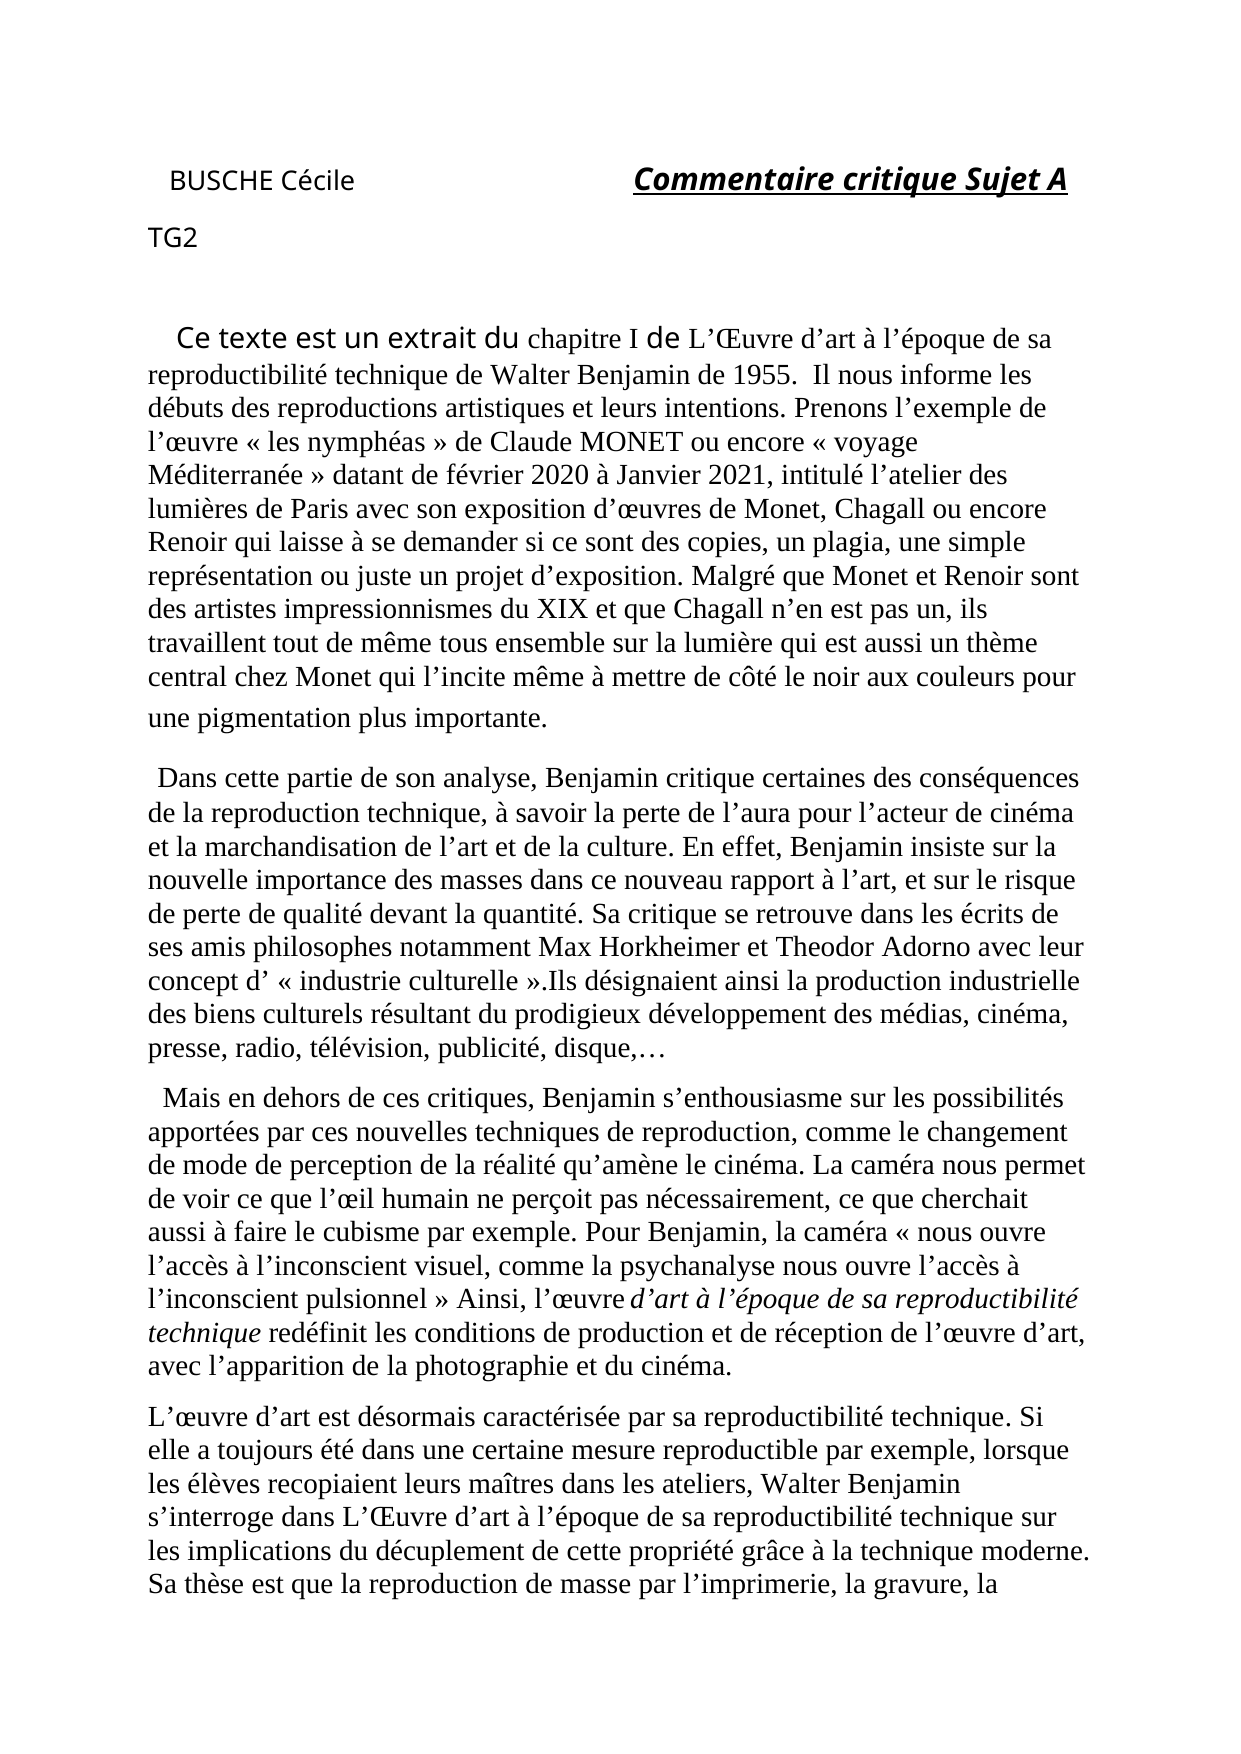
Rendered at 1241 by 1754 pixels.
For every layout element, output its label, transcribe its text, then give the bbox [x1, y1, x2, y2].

text BUSCHE Cécile Commentaire critique Sujet A [148, 148, 1093, 202]
text Dans cette partie de son analyse, Benjamin critique certaines des conséquences de la reproduction technique, à savoir la perte de l’aura pour l’acteur de cinéma et la marchandisation de l’art et de la culture. En effet, Benjamin insiste sur la nouvelle importance des masses dans ce nouveau rapport à l’art, et sur le risque de perte de qualité devant la quantité. Sa critique se retrouve dans les écrits de ses amis philosophes notamment Max Horkheimer et Theodor Adorno avec leur concept d’ « industrie culturelle ».Ils désignaient ainsi la production industrielle des biens culturels résultant du prodigieux développement des médias, cinéma, presse, radio, télévision, publicité, disque,… [148, 752, 1093, 1063]
text TG2 [148, 218, 1093, 255]
text Ce texte est un extrait du chapitre I de L’Œuvre d’art à l’époque de sa reproductibilité technique de Walter Benjamin de 1955. Il nous informe les débuts des reproductions artistiques et leurs intentions. Prenons l’exemple de l’œuvre « les nymphéas » de Claude MONET ou encore « voyage Méditerranée » datant de février 2020 à Janvier 2021, intitulé l’atelier des lumières de Paris avec son exposition d’œuvres de Monet, Chagall ou encore Renoir qui laisse à se demander si ce sont des copies, un plagia, une simple représentation ou juste un projet d’exposition. Malgré que Monet et Renoir sont des artistes impressionnismes du XIX et que Chagall n’en est pas un, ils travaillent tout de même tous ensemble sur la lumière qui est aussi un thème central chez Monet qui l’incite même à mettre de côté le noir aux couleurs pour une pigmentation plus importante. [148, 317, 1093, 735]
text L’œuvre d’art est désormais caractérisée par sa reproductibilité technique. Si elle a toujours été dans une certaine mesure reproductible par exemple, lorsque les élèves recopiaient leurs maîtres dans les ateliers, Walter Benjamin s’interroge dans L’Œuvre d’art à l’époque de sa reproductibilité technique sur les implications du décuplement de cette propriété grâce à la technique moderne. Sa thèse est que la reproduction de masse par l’imprimerie, la gravure, la [148, 1399, 1093, 1600]
text Mais en dehors de ces critiques, Benjamin s’enthousiasme sur les possibilités apportées par ces nouvelles techniques de reproduction, comme le changement de mode de perception de la réalité qu’amène le cinéma. La caméra nous permet de voir ce que l’œil humain ne perçoit pas nécessairement, ce que cherchait aussi à faire le cubisme par exemple. Pour Benjamin, la caméra « nous ouvre l’accès à l’inconscient visuel, comme la psychanalyse nous ouvre l’accès à l’inconscient pulsionnel » Ainsi, l’œuvre d’art à l’époque de sa reproductibilité technique redéfinit les conditions de production et de réception de l’œuvre d’art, avec l’apparition de la photographie et du cinéma. [148, 1080, 1093, 1382]
